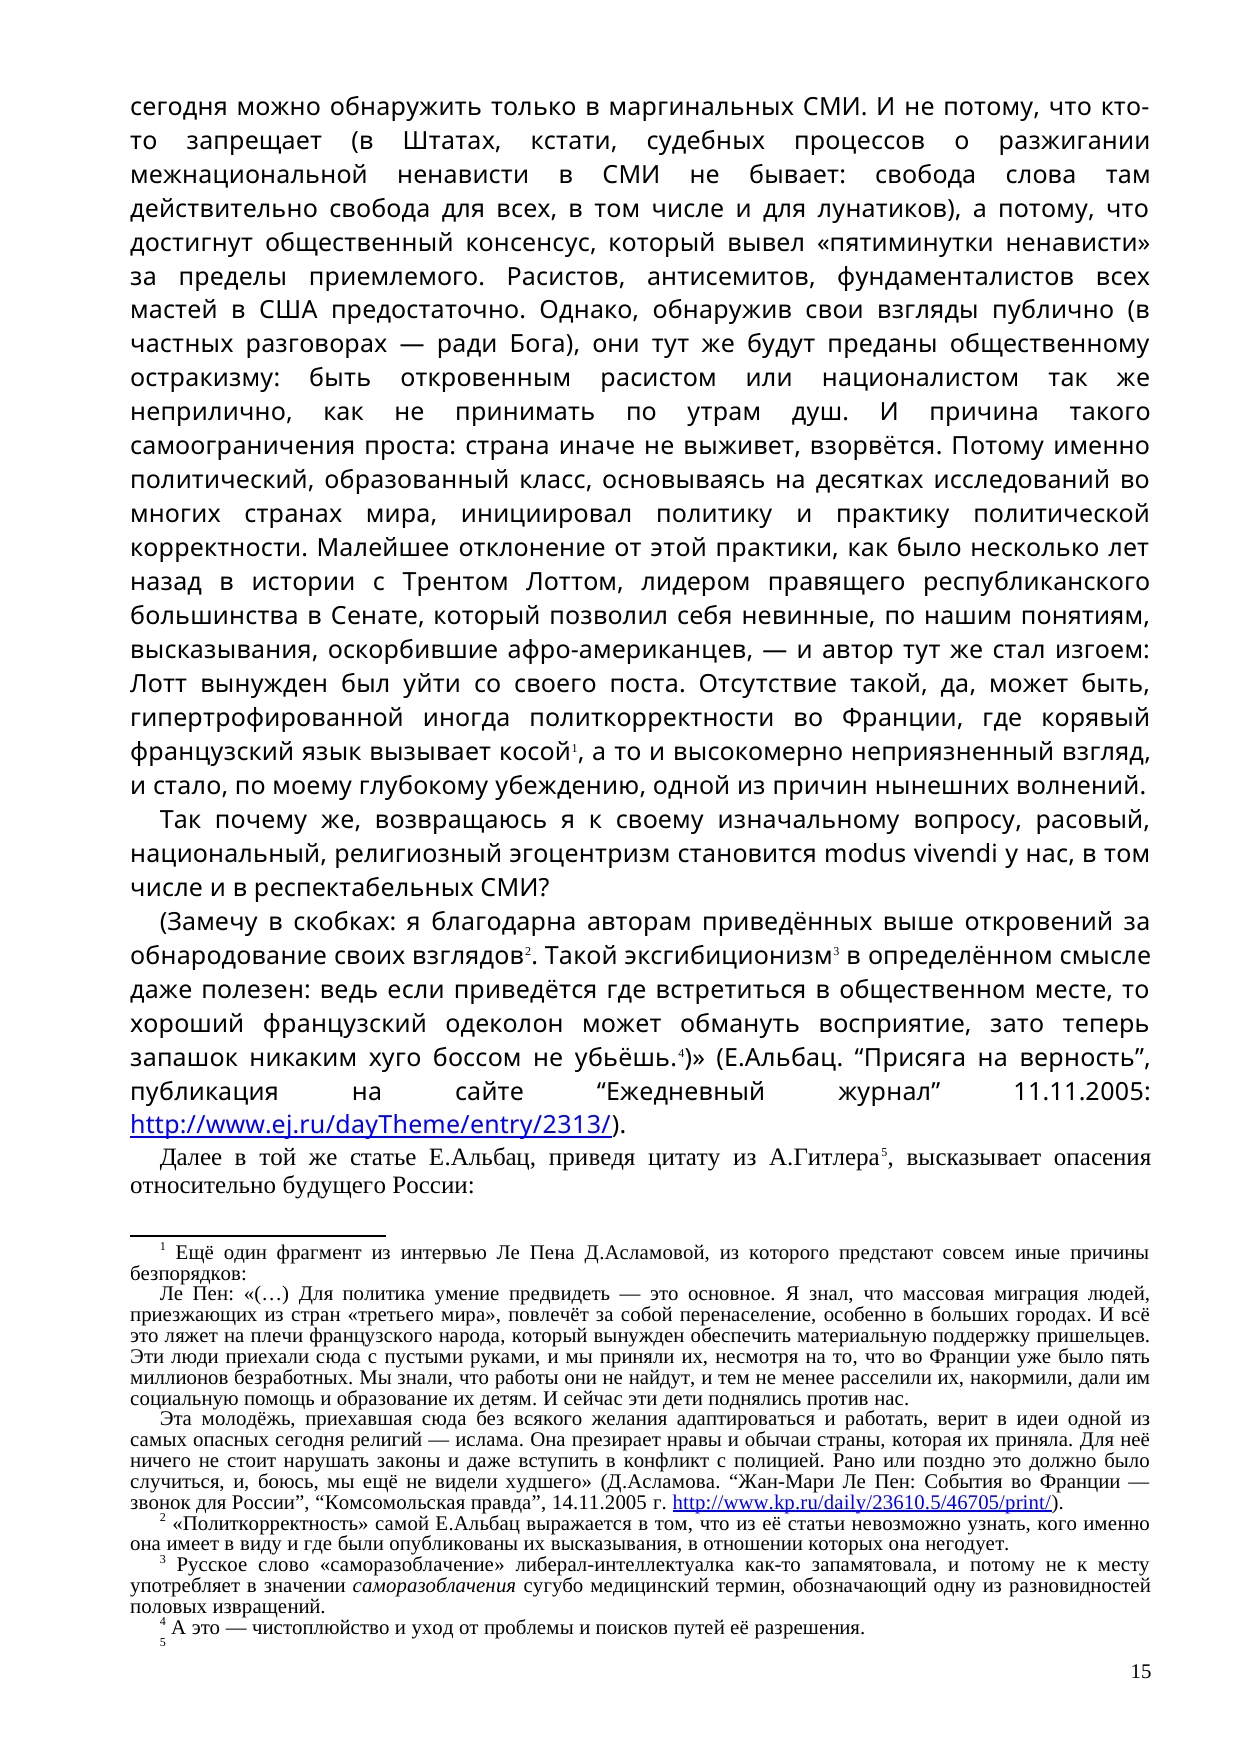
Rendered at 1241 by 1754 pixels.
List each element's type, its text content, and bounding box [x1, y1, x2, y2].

text «Политкорректность» самой Е.Альбац выражается в том, что из её статьи невозможно узнать, кого именно она имеет в виду и где были опубликованы их высказывания, в отношении которых она негодует. [130, 1513, 1152, 1555]
text Так почему же, возвращаюсь я к своему изначальному вопросу, расовый, национальный, религиозный эгоцентризм становится modus vivendi у нас, в том числе и в респектабельных СМИ? [130, 802, 1152, 904]
text Далее в той же статье Е.Альбац, приведя цитату из А.Гитлера, высказывает опасения относительно будущего России: [130, 1141, 1152, 1199]
text А это — чистоплюйство и уход от проблемы и поисков путей её разрешения. [130, 1617, 1152, 1638]
text (Замечу в скобках: я благодарна авторам приведённых выше откровений за обнародование своих взглядов. Такой эксгибиционизм в определённом смысле даже полезен: ведь если приведётся где встретиться в общественном месте, то хороший французский одеколон может обмануть восприятие, зато теперь запашок никаким хуго боссом не убьёшь.)» (Е.Альбац. “Присяга на верность”, публикация на сайте “Ежедневный журнал” 11.11.2005: http://www.ej.ru/dayTheme/entry/2313/). [130, 904, 1152, 1141]
text Эта молодёжь, приехавшая сюда без всякого желания адаптироваться и работать, верит в идеи одной из самых опасных сегодня религий — ислама. Она презирает нравы и обычаи страны, которая их приняла. Для неё ничего не стоит нарушать законы и даже вступить в конфликт с полицией. Рано или поздно это должно было случиться, и, боюсь, мы ещё не видели худшего» (Д.Асламова. “Жан-Мари Ле Пен: События во Франции — звонок для России”, “Комсомольская правда”, 14.11.2005 г. http://www.kp.ru/daily/23610.5/46705/print/). [130, 1409, 1152, 1513]
text Ле Пен: «(…) Для политика умение предвидеть — это основное. Я знал, что массовая миграция людей, приезжающих из стран «третьего мира», повлечёт за собой перенаселение, особенно в больших городах. И всё это ляжет на плечи французского народа, который вынужден обеспечить материальную поддержку пришельцев. Эти люди приехали сюда с пустыми руками, и мы приняли их, несмотря на то, что во Франции уже было пять миллионов безработных. Мы знали, что работы они не найдут, и тем не менее расселили их, накормили, дали им социальную помощь и образование их детям. И сейчас эти дети поднялись против нас. [130, 1284, 1152, 1409]
text Русское слово «саморазоблачение» либерал-интеллектуалка как-то запамятовала, и потому не к месту употребляет в значении саморазоблачения сугубо медицинский термин, обозначающий одну из разновидностей половых извращений. [130, 1555, 1152, 1617]
text Ещё один фрагмент из интервью Ле Пена Д.Асламовой, из которого предстают совсем иные причины безпорядков: [130, 1242, 1152, 1284]
text сегодня можно обнаружить только в маргинальных СМИ. И не потому, что кто-то запрещает (в Штатах, кстати, судебных процессов о разжигании межнациональной ненависти в СМИ не бывает: свобода слова там действительно свобода для всех, в том числе и для лунатиков), а потому, что достигнут общественный консенсус, который вывел «пятиминутки ненависти» за пределы приемлемого. Расистов, антисемитов, фундаменталистов всех мастей в США предостаточно. Однако, обнаружив свои взгляды публично (в частных разговорах — ради Бога), они тут же будут преданы общественному остракизму: быть откровенным расистом или националистом так же неприлично, как не принимать по утрам душ. И причина такого самоограничения проста: страна иначе не выживет, взорвётся. Потому именно политический, образованный класс, основываясь на десятках исследований во многих странах мира, инициировал политику и практику политической корректности. Малейшее отклонение от этой практики, как было несколько лет назад в истории с Трентом Лоттом, лидером правящего республиканского большинства в Сенате, который позволил себя невинные, по нашим понятиям, высказывания, оскорбившие афро-американцев, — и автор тут же стал изгоем: Лотт вынужден был уйти со своего поста. Отсутствие такой, да, может быть, гипертрофированной иногда политкорректности во Франции, где корявый французский язык вызывает косой, а то и высокомерно неприязненный взгляд, и стало, по моему глубокому убеждению, одной из причин нынешних волнений. [130, 89, 1152, 802]
